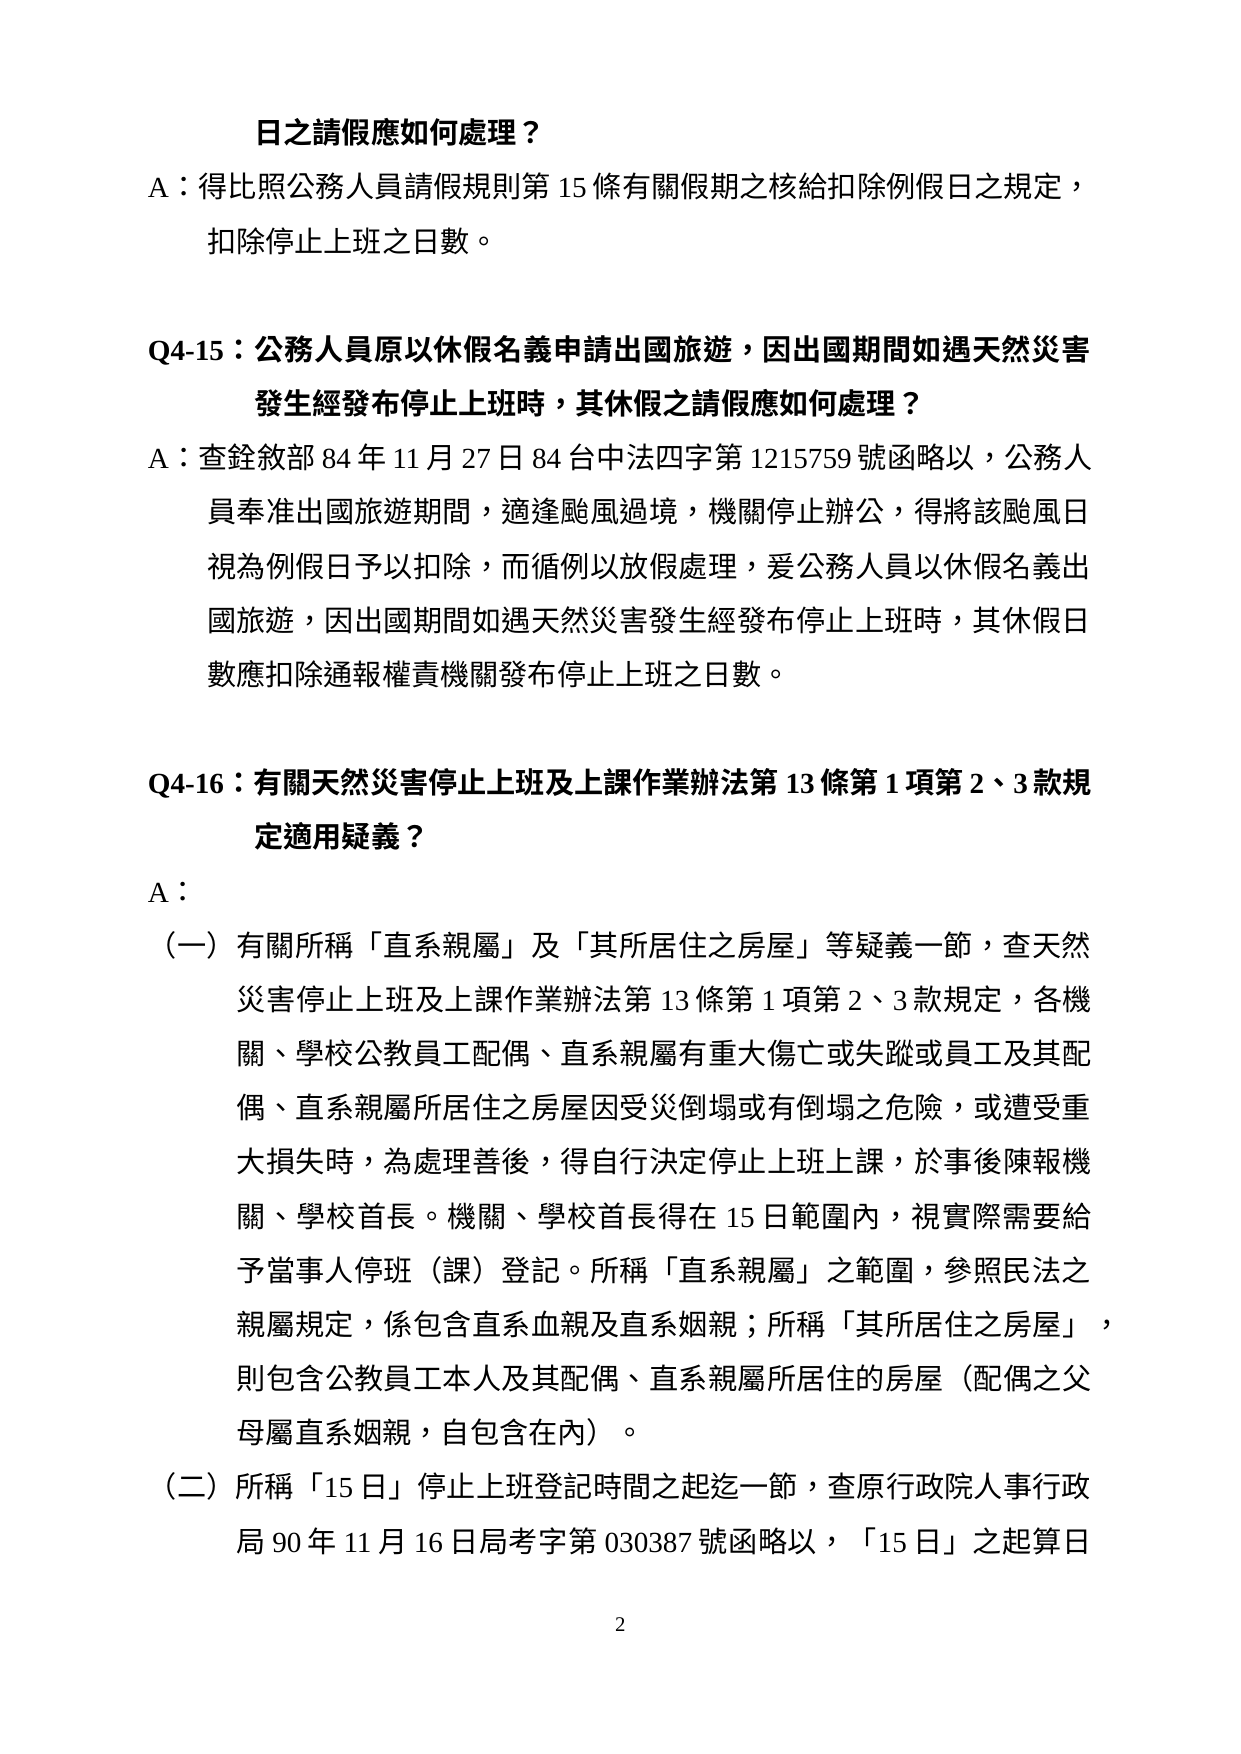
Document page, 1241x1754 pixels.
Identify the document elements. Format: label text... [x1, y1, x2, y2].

text （二）所稱「15日」停止上班登記時間之起迄一節，查原行政院人事行政局90年11月16日局考字第030387號函略以，「15日」之起算日 [148, 1454, 1092, 1563]
text （一）有關所稱「直系親屬」及「其所居住之房屋」等疑義一節，查天然災害停止上班及上課作業辦法第13條第1項第2、3款規定，各機關、學校公教員工配偶、直系親屬有重大傷亡或失蹤或員工及其配偶、直系親屬所居住之房屋因受災倒塌或有倒塌之危險，或遭受重大損失時，為處理善後，得自行決定停止上班上課，於事後陳報機關、學校首長。機關、學校首長得在15日範圍內，視實際需要給予當事人停班（課）登記。所稱「直系親屬」之範圍，參照民法之親屬規定，係包含直系血親及直系姻親；所稱「其所居住之房屋」，則包含公教員工本人及其配偶、直系親屬所居住的房屋（配偶之父母屬直系姻親，自包含在內）。 [148, 913, 1092, 1454]
text A： [148, 859, 1092, 913]
text A：得比照公務人員請假規則第15條有關假期之核給扣除例假日之規定，扣除停止上班之日數。 [148, 154, 1092, 263]
text Q4-16：有關天然災害停止上班及上課作業辦法第13條第1項第2、3款規定適用疑義？ [148, 750, 1092, 859]
text 日之請假應如何處理？ [148, 100, 1092, 154]
text Q4-15：公務人員原以休假名義申請出國旅遊，因出國期間如遇天然災害發生經發布停止上班時，其休假之請假應如何處理？ [148, 317, 1092, 425]
text A：查銓敘部84年11月27日84台中法四字第1215759號函略以，公務人員奉准出國旅遊期間，適逢颱風過境，機關停止辦公，得將該颱風日視為例假日予以扣除，而循例以放假處理，爰公務人員以休假名義出國旅遊，因出國期間如遇天然災害發生經發布停止上班時，其休假日數應扣除通報權責機關發布停止上班之日數。 [148, 425, 1092, 696]
